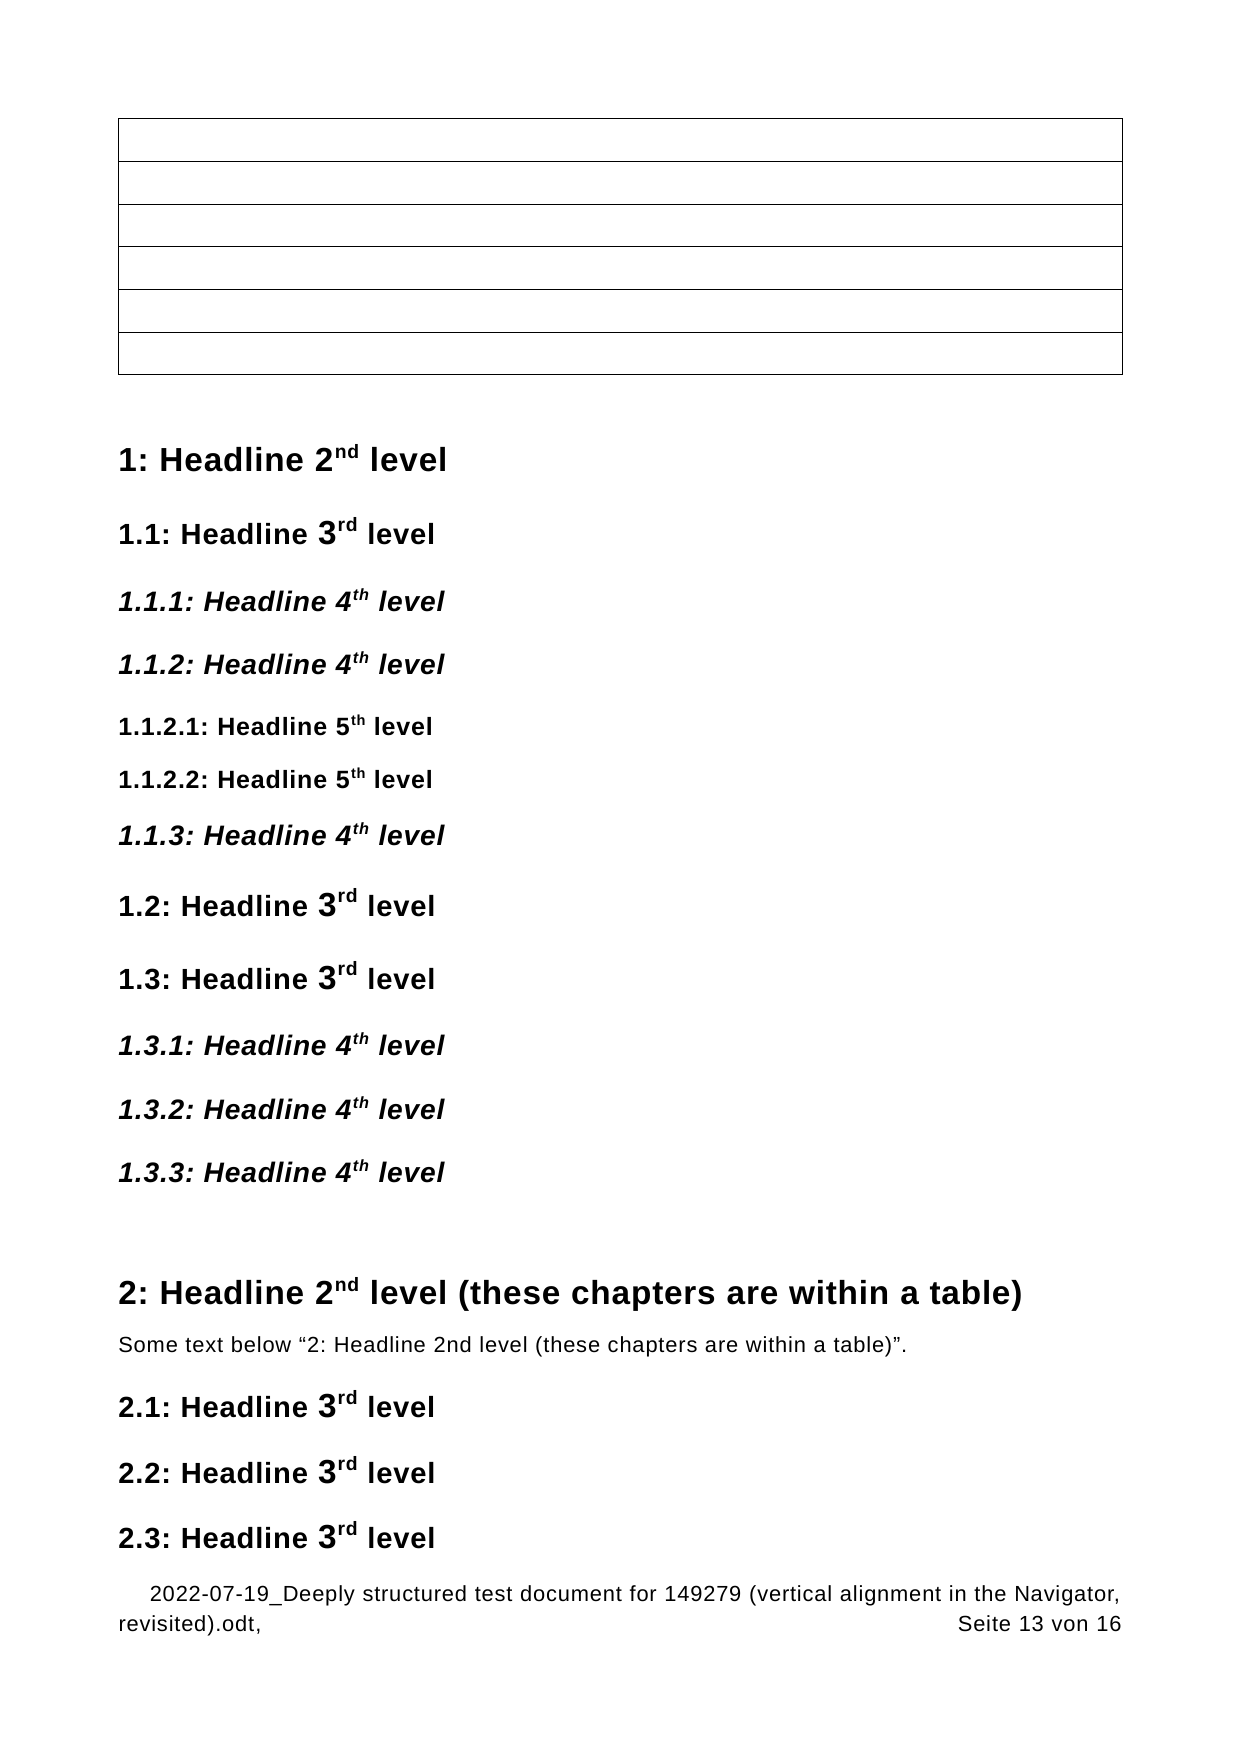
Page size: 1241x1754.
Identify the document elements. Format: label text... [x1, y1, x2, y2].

subtitle 1.1.1: Headline 4th level [118, 584, 1122, 617]
subtitle 1.1.2.1: Headline 5th level [118, 712, 1122, 741]
subtitle 1.1: Headline 3rd level [118, 513, 1122, 552]
table_cell [119, 290, 1122, 332]
subtitle 1: Headline 2nd level [118, 440, 1122, 479]
subtitle 1.1.3: Headline 4th level [118, 819, 1122, 851]
table_cell [119, 333, 1122, 374]
subtitle 1.3.2: Headline 4th level [118, 1093, 1122, 1125]
subtitle 1.1.2: Headline 4th level [118, 648, 1122, 681]
table_cell 2.1: Headline 3rd level [118, 1372, 1122, 1437]
table_cell 2.2: Headline 3rd level [118, 1437, 1122, 1503]
table_cell 2.3: Headline 3rd level [118, 1503, 1122, 1568]
table_cell [119, 119, 1122, 161]
table_cell [119, 247, 1122, 289]
subtitle 1.1.2.2: Headline 5th level [118, 765, 1122, 794]
table_cell [119, 205, 1122, 246]
subtitle 1.2: Headline 3rd level [118, 884, 1122, 923]
subtitle 1.3.3: Headline 4th level [118, 1156, 1122, 1189]
table_cell [119, 162, 1122, 203]
subtitle 1.3: Headline 3rd level [118, 958, 1122, 996]
table_header 2: Headline 2nd level (these chapters are within a table) Some text below “2: Headline 2nd level (these chapters are within a table)”. [118, 1253, 1122, 1372]
subtitle 1.3.1: Headline 4th level [118, 1029, 1122, 1061]
